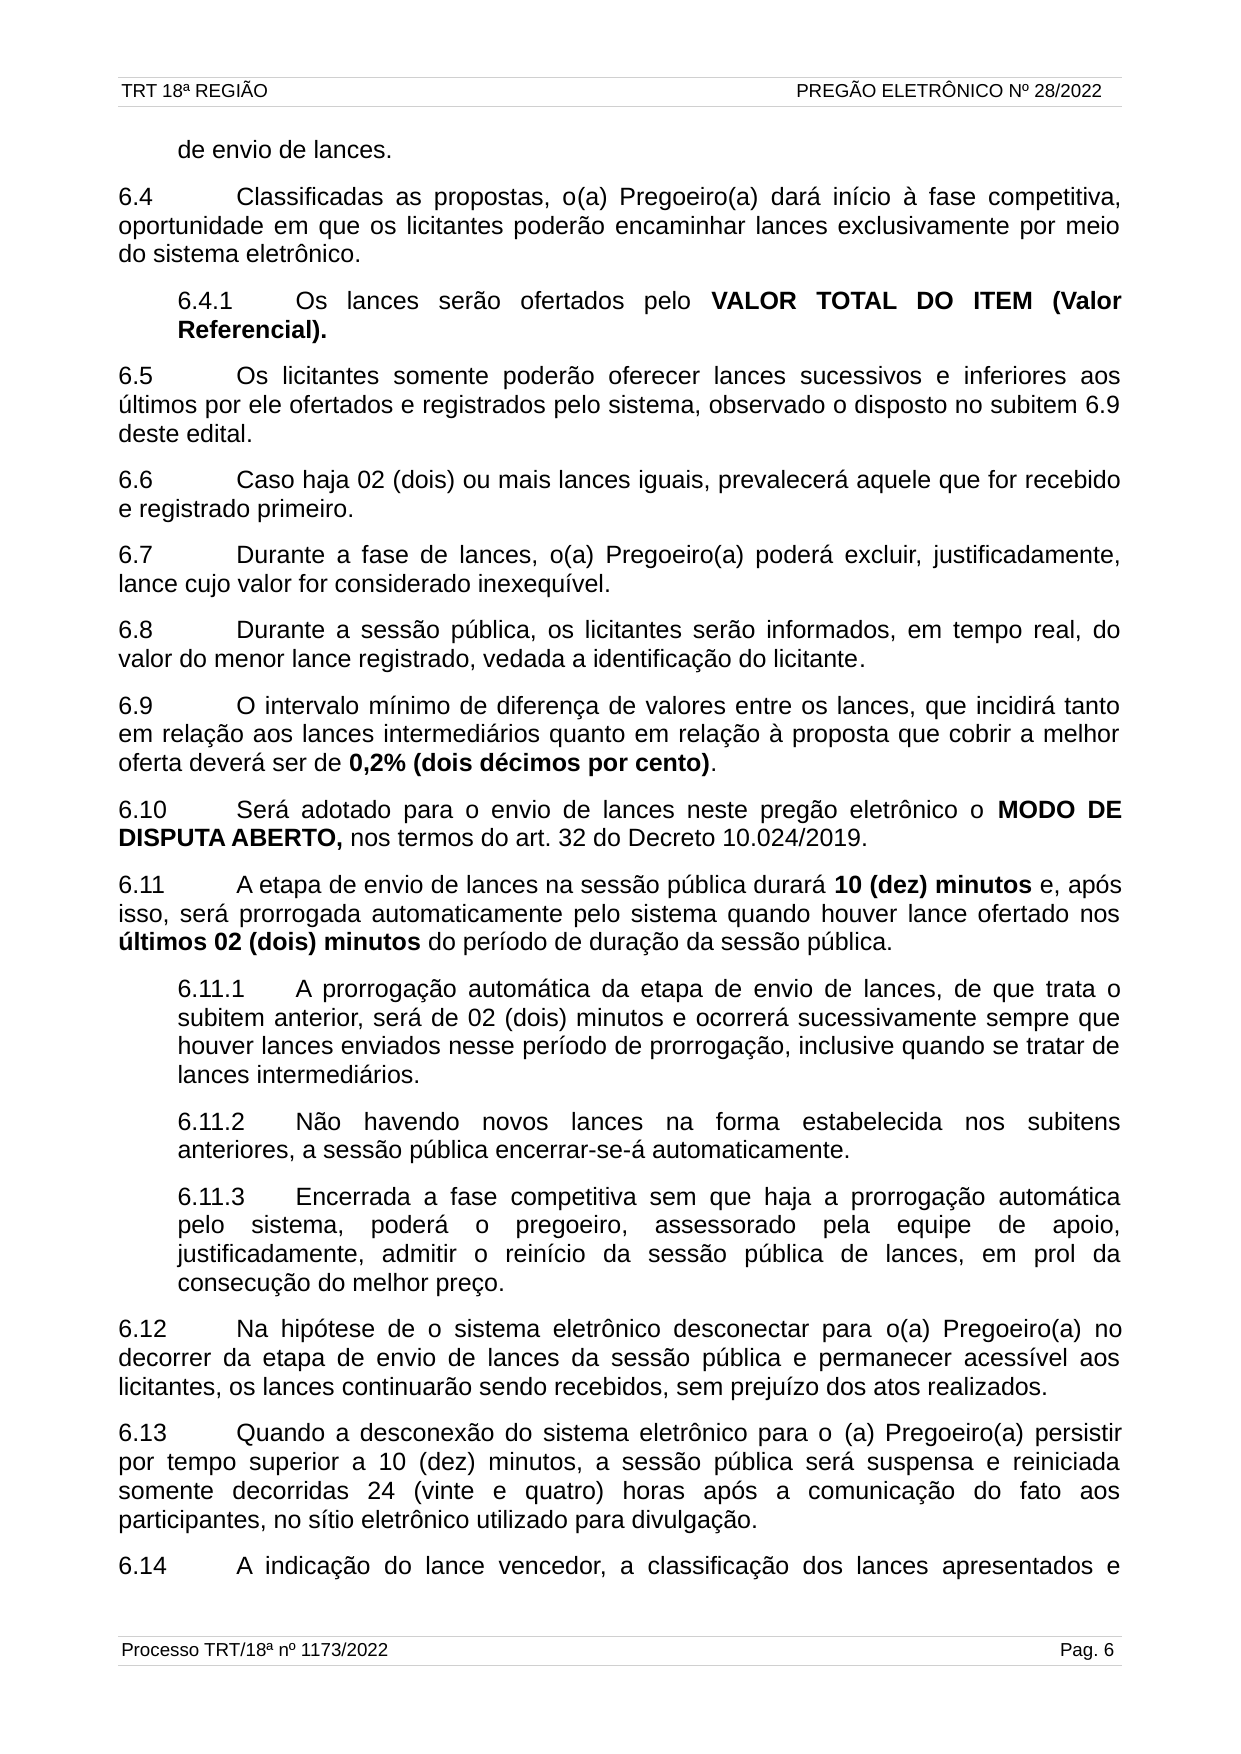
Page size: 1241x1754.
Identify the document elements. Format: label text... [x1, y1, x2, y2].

text 6.11.3 Encerrada a fase competitiva sem que haja a prorrogação automática pelo sistema, poderá o pregoeiro, assessorado pela equipe de apoio, justificadamente, admitir o reinício da sessão pública de lances, em prol da consecução do melhor preço. [177, 1182, 1122, 1297]
text 6.11.1 A prorrogação automática da etapa de envio de lances, de que trata o subitem anterior, será de 02 (dois) minutos e ocorrerá sucessivamente sempre que houver lances enviados nesse período de prorrogação, inclusive quando se tratar de lances intermediários. [177, 974, 1122, 1089]
text 6.8 Durante a sessão pública, os licitantes serão informados, em tempo real, do valor do menor lance registrado, vedada a identificação do licitante. [118, 616, 1122, 673]
text 6.14 A indicação do lance vencedor, a classificação dos lances apresentados e [118, 1551, 1122, 1580]
text 6.11 A etapa de envio de lances na sessão pública durará 10 (dez) minutos e, após isso, será prorrogada automaticamente pelo sistema quando houver lance ofertado nos últimos 02 (dois) minutos do período de duração da sessão pública. [118, 870, 1122, 956]
text 6.9 O intervalo mínimo de diferença de valores entre os lances, que incidirá tanto em relação aos lances intermediários quanto em relação à proposta que cobrir a melhor oferta deverá ser de 0,2% (dois décimos por cento). [118, 691, 1122, 777]
text 6.11.2 Não havendo novos lances na forma estabelecida nos subitens anteriores, a sessão pública encerrar-se-á automaticamente. [177, 1107, 1122, 1164]
text 6.6 Caso haja 02 (dois) ou mais lances iguais, prevalecerá aquele que for recebido e registrado primeiro. [118, 465, 1122, 523]
text 6.5 Os licitantes somente poderão oferecer lances sucessivos e inferiores aos últimos por ele ofertados e registrados pelo sistema, observado o disposto no subitem 6.9 deste edital. [118, 361, 1122, 447]
text 6.4.1 Os lances serão ofertados pelo VALOR TOTAL DO ITEM (Valor Referencial). [177, 286, 1122, 343]
text de envio de lances. [177, 136, 1122, 164]
text 6.10 Será adotado para o envio de lances neste pregão eletrônico o MODO DE DISPUTA ABERTO, nos termos do art. 32 do Decreto 10.024/2019. [118, 795, 1122, 852]
text 6.12 Na hipótese de o sistema eletrônico desconectar para o(a) Pregoeiro(a) no decorrer da etapa de envio de lances da sessão pública e permanecer acessível aos licitantes, os lances continuarão sendo recebidos, sem prejuízo dos atos realizados. [118, 1314, 1122, 1401]
text 6.4 Classificadas as propostas, o(a) Pregoeiro(a) dará início à fase competitiva, oportunidade em que os licitantes poderão encaminhar lances exclusivamente por meio do sistema eletrônico. [118, 182, 1122, 268]
text 6.7 Durante a fase de lances, o(a) Pregoeiro(a) poderá excluir, justificadamente, lance cujo valor for considerado inexequível. [118, 540, 1122, 598]
text 6.13 Quando a desconexão do sistema eletrônico para o (a) Pregoeiro(a) persistir por tempo superior a 10 (dez) minutos, a sessão pública será suspensa e reiniciada somente decorridas 24 (vinte e quatro) horas após a comunicação do fato aos participantes, no sítio eletrônico utilizado para divulgação. [118, 1418, 1122, 1533]
